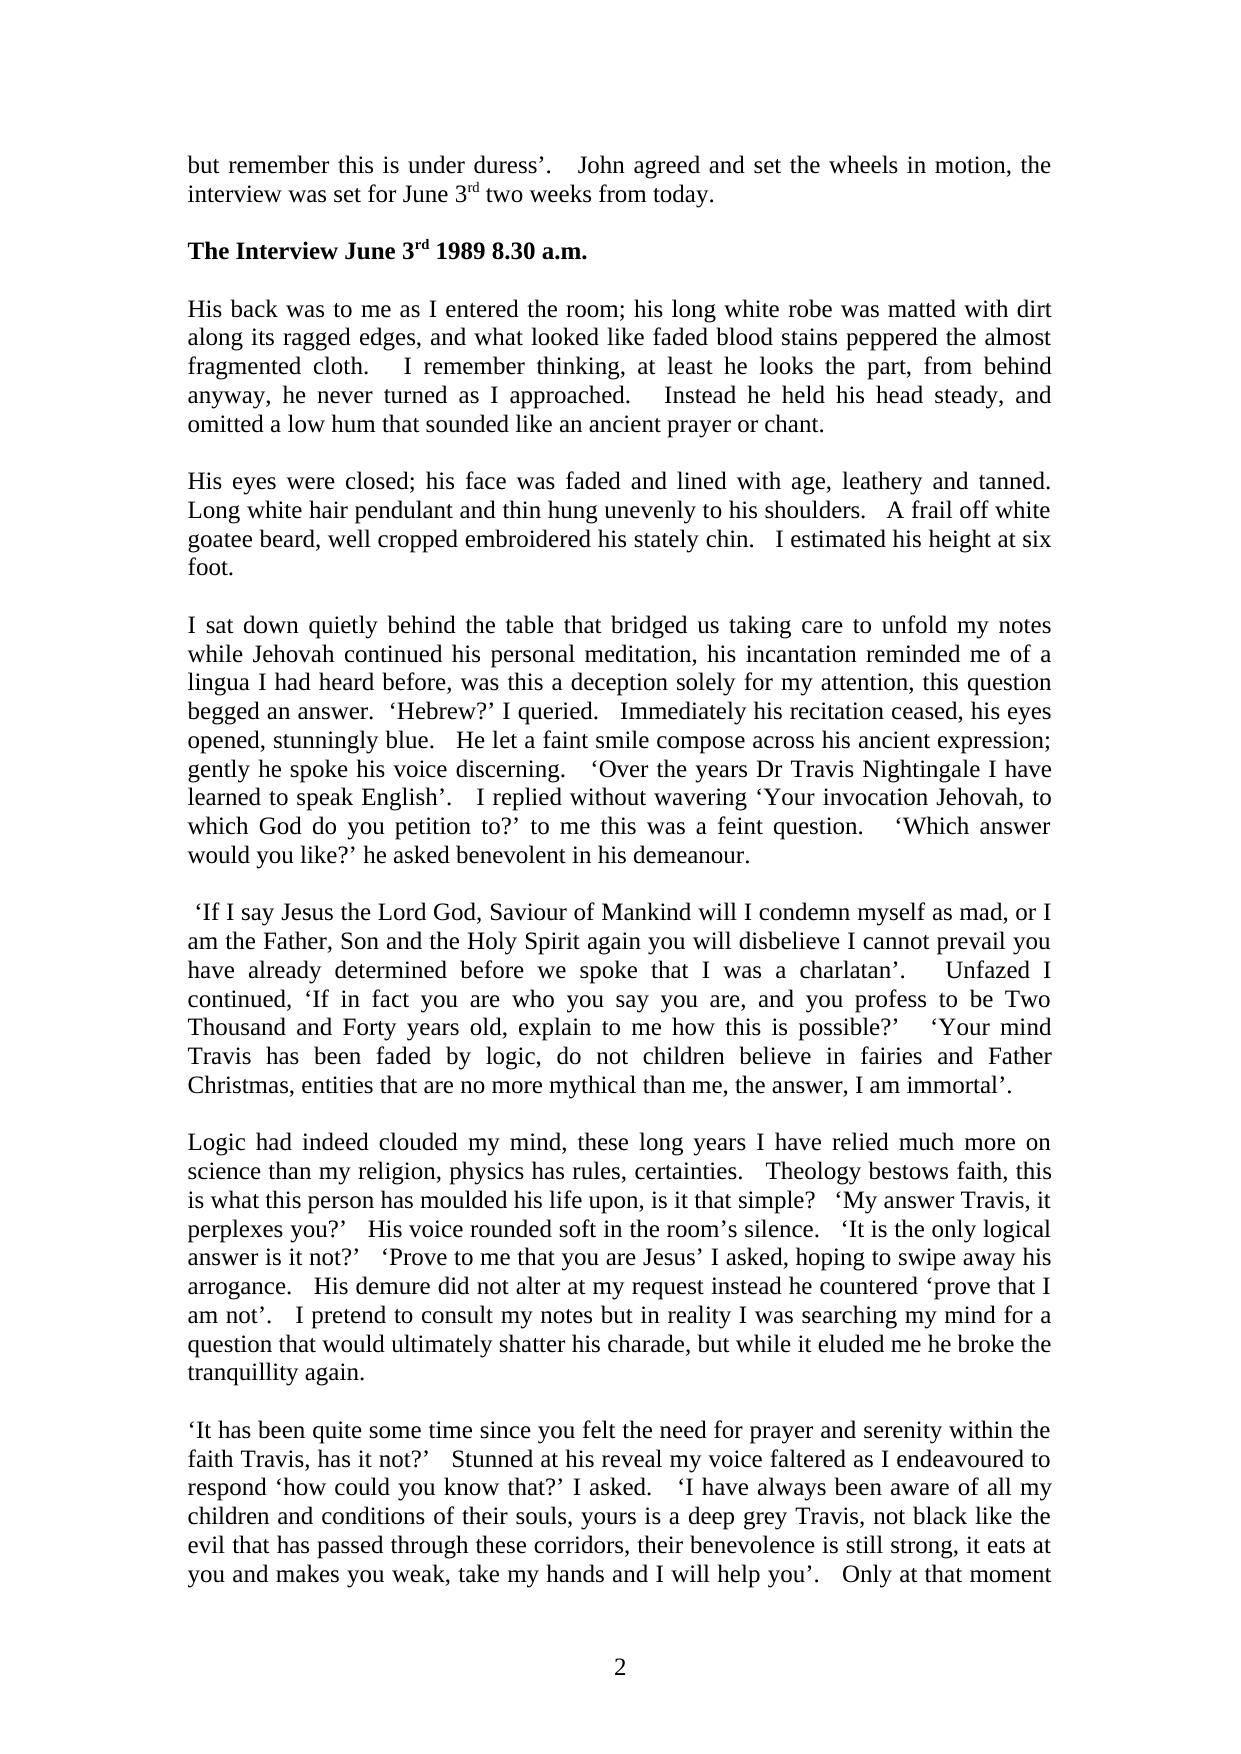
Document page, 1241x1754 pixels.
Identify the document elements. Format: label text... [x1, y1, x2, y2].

text but remember this is under duress’. John agreed and set the wheels in motion, the interview was set for June 3rd two weeks from today. [187, 150, 1053, 207]
text ‘If I say Jesus the Lord God, Saviour of Mankind will I condemn myself as mad, or I am the Father, Son and the Holy Spirit again you will disbelieve I cannot prevail you have already determined before we spoke that I was a charlatan’. Unfazed I continued, ‘If in fact you are who you say you are, and you profess to be Two Thousand and Forty years old, explain to me how this is possible?’ ‘Your mind Travis has been faded by logic, do not children believe in fairies and Father Christmas, entities that are no more mythical than me, the answer, I am immortal’. [187, 897, 1053, 1099]
text I sat down quietly behind the table that bridged us taking care to unfold my notes while Jehovah continued his personal meditation, his incantation reminded me of a lingua I had heard before, was this a deception solely for my attention, this question begged an answer. ‘Hebrew?’ I queried. Immediately his recitation ceased, his eyes opened, stunningly blue. He let a faint smile compose across his ancient expression; gently he spoke his voice discerning. ‘Over the years Dr Travis Nightingale I have learned to speak English’. I replied without wavering ‘Your invocation Jehovah, to which God do you petition to?’ to me this was a feint question. ‘Which answer would you like?’ he asked benevolent in his demeanour. [187, 610, 1053, 869]
text ‘It has been quite some time since you felt the need for prayer and serenity within the faith Travis, has it not?’ Stunned at his reveal my voice faltered as I endeavoured to respond ‘how could you know that?’ I asked. ‘I have always been aware of all my children and conditions of their souls, yours is a deep grey Travis, not black like the evil that has passed through these corridors, their benevolence is still strong, it eats at you and makes you weak, take my hands and I will help you’. Only at that moment [187, 1415, 1053, 1587]
text His eyes were closed; his face was faded and lined with age, leathery and tanned. Long white hair pendulant and thin hung unevenly to his shoulders. A frail off white goatee beard, well cropped embroidered his stately chin. I estimated his height at six foot. [187, 466, 1053, 581]
text His back was to me as I entered the room; his long white robe was matted with dirt along its ragged edges, and what looked like faded blood stains peppered the almost fragmented cloth. I remember thinking, at least he looks the part, from behind anyway, he never turned as I approached. Instead he held his head steady, and omitted a low hum that sounded like an ancient prayer or chant. [187, 294, 1053, 437]
text The Interview June 3rd 1989 8.30 a.m. [187, 236, 1053, 265]
text Logic had indeed clouded my mind, these long years I have relied much more on science than my religion, physics has rules, certainties. Theology bestows faith, this is what this person has moulded his life upon, is it that simple? ‘My answer Travis, it perplexes you?’ His voice rounded soft in the room’s silence. ‘It is the only logical answer is it not?’ ‘Prove to me that you are Jesus’ I asked, hoping to swipe away his arrogance. His demure did not alter at my request instead he countered ‘prove that I am not’. I pretend to consult my notes but in reality I was searching my mind for a question that would ultimately shatter his charade, but while it eluded me he broke the tranquillity again. [187, 1127, 1053, 1386]
